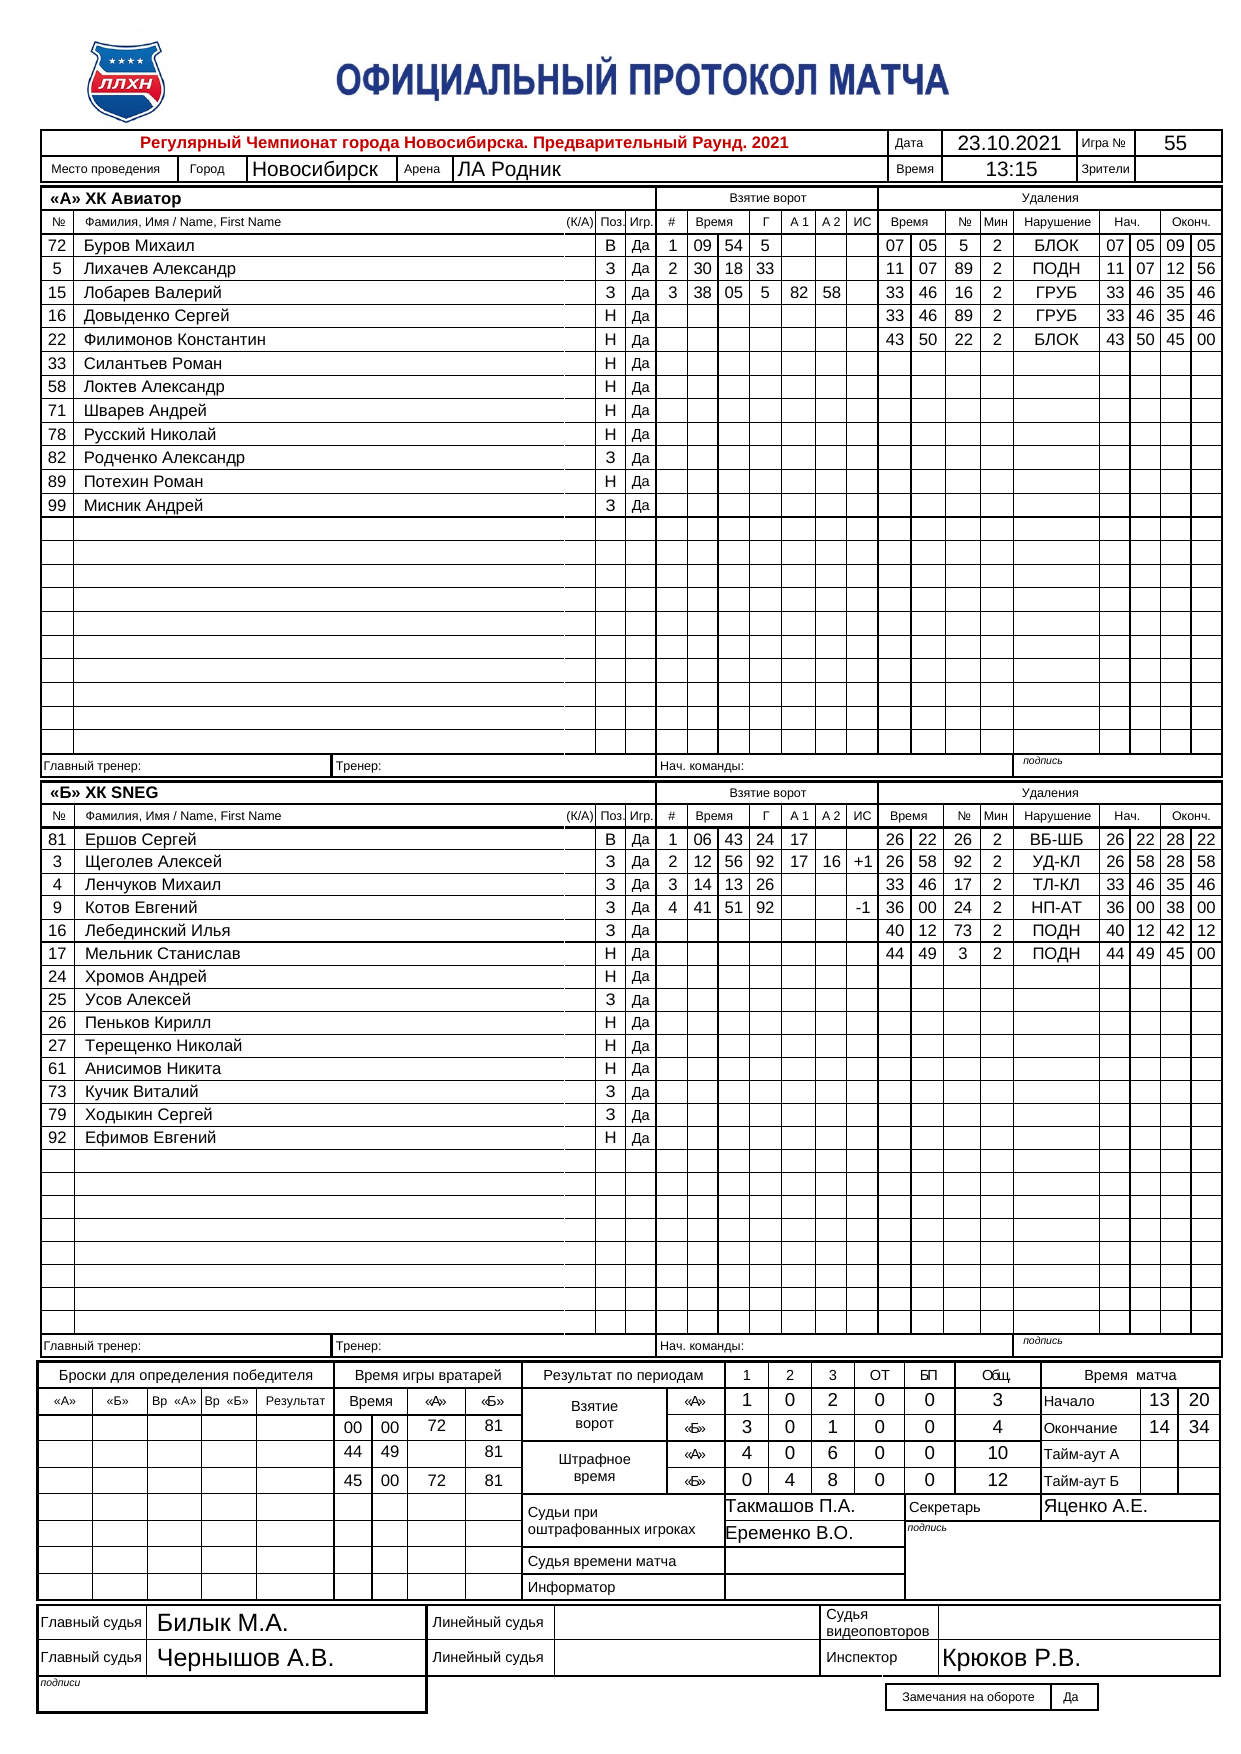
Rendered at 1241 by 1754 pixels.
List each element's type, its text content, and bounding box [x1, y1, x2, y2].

table_cell [816, 257, 846, 280]
table_cell 33 [879, 281, 910, 303]
table_cell [816, 707, 846, 729]
table_cell [816, 1058, 846, 1079]
table_cell [816, 989, 846, 1011]
table_cell 0 [855, 1468, 904, 1493]
table_cell [1014, 1196, 1099, 1218]
table_cell [750, 989, 781, 1011]
table_cell [1131, 1288, 1160, 1310]
table_cell [657, 966, 687, 987]
table_cell [726, 1548, 904, 1573]
table_cell [1161, 989, 1190, 1011]
table_cell [981, 1104, 1013, 1126]
table_cell Время [889, 157, 941, 181]
table_cell 3 [956, 1389, 1040, 1413]
table_cell [408, 1574, 465, 1599]
table_cell [719, 659, 749, 682]
table_cell [719, 446, 749, 469]
table_cell 2 [981, 829, 1013, 849]
table_cell 33 [879, 305, 910, 327]
table_cell [688, 352, 717, 374]
table_cell [944, 1150, 980, 1172]
table_cell [750, 1058, 781, 1079]
table_header 1 [726, 1363, 768, 1387]
table_cell № [42, 805, 74, 826]
table_cell З [596, 874, 625, 895]
table_cell [466, 1547, 521, 1573]
table_cell [565, 235, 595, 256]
table_cell ИС [847, 805, 877, 826]
table_cell Информатор [523, 1575, 724, 1599]
picture [5, 28, 1179, 129]
table_cell [1161, 659, 1190, 682]
table_cell [847, 281, 877, 303]
table_cell Нач. команды: [657, 1335, 1012, 1356]
table_cell Лебединский Илья [75, 920, 564, 941]
table_cell [565, 1127, 595, 1149]
table_cell 49 [912, 943, 943, 964]
table_cell Шварев Андрей [74, 399, 564, 422]
table_cell 14 [1141, 1415, 1177, 1440]
table_cell [912, 1012, 943, 1033]
table_cell [1192, 376, 1221, 398]
table_cell [879, 707, 910, 729]
table_cell 17 [782, 829, 815, 849]
table_cell [750, 1150, 781, 1172]
table_cell [981, 423, 1013, 445]
table_cell [1161, 541, 1190, 564]
table_cell 25 [42, 989, 74, 1011]
table_cell [657, 730, 687, 753]
table_cell Да [626, 1127, 655, 1149]
table_cell 46 [1192, 305, 1221, 327]
table_cell [93, 1521, 147, 1546]
table_cell 26 [879, 829, 910, 849]
table_cell [1192, 1012, 1221, 1033]
table_cell [596, 659, 625, 682]
table_cell [750, 1035, 781, 1057]
table_header Взятие ворот [657, 188, 877, 209]
table_cell [879, 1081, 910, 1103]
table_cell [847, 423, 877, 445]
table_cell [816, 446, 846, 469]
table_cell [1131, 1150, 1160, 1172]
table_cell 9 [42, 896, 74, 918]
table_cell [750, 518, 781, 540]
table_cell [912, 612, 945, 634]
table_cell З [596, 446, 625, 469]
table_cell [782, 896, 815, 918]
table_cell [148, 1468, 201, 1493]
table_cell [1014, 470, 1099, 493]
table_cell [596, 1173, 625, 1195]
table_cell [1192, 352, 1221, 374]
table_cell 35 [1161, 305, 1190, 327]
table_cell [565, 1104, 595, 1126]
table_cell [981, 1288, 1013, 1310]
table_header Удаления [879, 188, 1221, 209]
table_cell Н [596, 1012, 625, 1033]
table_cell [74, 730, 564, 753]
table_cell [1131, 494, 1160, 516]
table_cell [879, 565, 910, 587]
table_header ОТ [855, 1363, 904, 1387]
table_cell 50 [912, 328, 945, 351]
table_cell [257, 1547, 333, 1573]
table_cell 72 [42, 235, 73, 256]
table_cell [750, 966, 781, 987]
table_cell [688, 989, 717, 1011]
table_cell [1014, 1288, 1099, 1310]
table_cell 78 [42, 423, 73, 445]
table_cell [946, 541, 980, 564]
table_cell [1131, 1219, 1160, 1241]
table_cell 30 [688, 257, 717, 280]
table_cell [719, 1058, 749, 1079]
table_cell 40 [879, 920, 910, 941]
table_cell 4 [657, 896, 687, 918]
table_cell 38 [1161, 896, 1190, 918]
table_cell «Б» [93, 1389, 147, 1413]
table_cell 00 [912, 896, 943, 918]
table_cell [719, 1127, 749, 1149]
table_cell [1192, 518, 1221, 540]
table_cell «А» [39, 1389, 92, 1413]
table_cell [847, 518, 877, 540]
table_cell [912, 1311, 943, 1333]
table_cell 81 [466, 1468, 521, 1493]
table_cell [879, 683, 910, 706]
table_cell Да [626, 423, 655, 445]
table_cell З [596, 989, 625, 1011]
table_cell [912, 494, 945, 516]
table_cell [847, 494, 877, 516]
table_cell [1161, 446, 1190, 469]
table_cell [912, 1150, 943, 1172]
table_cell [1014, 494, 1099, 516]
table_cell 13 [719, 874, 749, 895]
table_cell 2 [981, 328, 1013, 351]
table_cell [1161, 399, 1190, 422]
table_cell [75, 1219, 564, 1241]
table_cell [1192, 588, 1221, 611]
table_cell [1014, 636, 1099, 658]
table_cell Хромов Андрей [75, 966, 564, 987]
table_cell [1192, 1265, 1221, 1287]
table_header «А» ХК Авиатор [42, 188, 655, 209]
table_cell [719, 494, 749, 516]
table_cell [42, 707, 73, 729]
table_cell Н [596, 376, 625, 398]
table_cell [750, 588, 781, 611]
table_cell [912, 588, 945, 611]
table_cell «Б» [668, 1415, 724, 1440]
table_cell [657, 612, 687, 634]
table_cell Буров Михаил [74, 235, 564, 256]
table_cell [879, 1265, 910, 1287]
table_cell [657, 470, 687, 493]
table_header 55 [1136, 131, 1221, 155]
table_cell [1131, 612, 1160, 634]
table_cell [555, 1606, 819, 1639]
table_cell [42, 1196, 74, 1218]
table_cell [782, 1242, 815, 1264]
table_cell [847, 305, 877, 327]
table_cell [816, 399, 846, 422]
table_cell А 2 [816, 211, 846, 233]
table_cell [565, 541, 595, 564]
table_cell Игр. [626, 805, 655, 826]
table_cell [879, 636, 910, 658]
table_cell [565, 1150, 595, 1172]
table_cell Н [596, 966, 625, 987]
table_cell [879, 1242, 910, 1264]
table_cell [1192, 636, 1221, 658]
table_cell [847, 1265, 877, 1287]
table_cell [1014, 989, 1099, 1011]
table_cell [782, 1265, 815, 1287]
table_cell [596, 1242, 625, 1264]
table_cell 2 [981, 943, 1013, 964]
table_cell [565, 470, 595, 493]
table_cell [42, 1288, 74, 1310]
table_cell [719, 352, 749, 374]
table_cell [1131, 1058, 1160, 1079]
table_cell [657, 1012, 687, 1033]
table_cell [565, 281, 595, 303]
table_cell [466, 1494, 521, 1520]
table_header Удаления [879, 783, 1221, 803]
table_cell [565, 1081, 595, 1103]
table_cell [750, 920, 781, 941]
table_cell Игр. [626, 211, 655, 233]
table_cell [1100, 1081, 1129, 1103]
table_cell [847, 1127, 877, 1149]
table_cell [335, 1494, 371, 1520]
table_cell [912, 1219, 943, 1241]
table_cell [719, 683, 749, 706]
table_cell [626, 588, 655, 611]
table_cell [782, 966, 815, 987]
table_cell [1100, 659, 1129, 682]
table_cell [1131, 1311, 1160, 1333]
table_cell [750, 565, 781, 587]
table_cell [912, 1196, 943, 1218]
table_cell [688, 446, 717, 469]
table_cell [1161, 612, 1190, 634]
table_cell [1161, 1196, 1190, 1218]
table_cell 0 [905, 1442, 954, 1467]
table_cell [912, 659, 945, 682]
table_cell 17 [944, 874, 980, 895]
table_cell [657, 1219, 687, 1241]
table_cell 5 [750, 281, 781, 303]
table_cell [719, 470, 749, 493]
table_cell 0 [855, 1415, 904, 1440]
table_cell [1100, 1311, 1129, 1333]
table_cell [1131, 399, 1160, 422]
table_cell 0 [855, 1442, 904, 1467]
table_cell [816, 612, 846, 634]
table_cell 2 [981, 257, 1013, 280]
table_cell Лобарев Валерий [74, 281, 564, 303]
table_cell Окончание [1042, 1415, 1140, 1440]
table_cell [93, 1468, 147, 1493]
table_cell [373, 1494, 407, 1520]
table_cell [944, 1288, 980, 1310]
table_cell Котов Евгений [75, 896, 564, 918]
table_cell [596, 730, 625, 753]
table_cell [626, 1173, 655, 1195]
table_cell [847, 874, 877, 895]
table_cell [688, 1242, 717, 1264]
table_cell [1014, 1150, 1099, 1172]
table_cell Поз. [596, 211, 625, 233]
table_cell [42, 1311, 74, 1333]
table_cell Билык М.А. [147, 1606, 425, 1639]
table_cell [626, 612, 655, 634]
table_cell [1131, 1265, 1160, 1287]
table_cell 82 [42, 446, 73, 469]
table_cell [1161, 1104, 1190, 1126]
table_cell [42, 612, 73, 634]
table_cell [816, 423, 846, 445]
table_cell [1100, 1104, 1129, 1126]
table_cell [944, 966, 980, 987]
table_cell [565, 376, 595, 398]
table_cell Ефимов Евгений [75, 1127, 564, 1149]
table_cell [847, 943, 877, 964]
table_cell [944, 1104, 980, 1126]
table_cell -1 [847, 896, 877, 918]
table_cell 58 [42, 376, 73, 398]
table_cell 1 [657, 829, 687, 849]
table_cell 05 [719, 281, 749, 303]
table_cell [816, 730, 846, 753]
table_cell [782, 943, 815, 964]
table_cell [879, 1219, 910, 1241]
table_cell [75, 1173, 564, 1195]
table_cell [719, 518, 749, 540]
table_cell [816, 1127, 846, 1149]
table_cell Мин [981, 211, 1013, 233]
table_cell 07 [879, 235, 910, 256]
table_cell [657, 1127, 687, 1149]
table_cell [596, 1219, 625, 1241]
table_cell 22 [912, 829, 943, 849]
table_cell [657, 683, 687, 706]
table_cell 42 [1161, 920, 1190, 941]
table_cell № [944, 805, 980, 826]
table_cell 00 [335, 1416, 371, 1440]
table_cell [981, 352, 1013, 374]
table_cell [719, 1196, 749, 1218]
table_cell ТЛ-КЛ [1014, 874, 1099, 895]
table_cell «Б» [668, 1468, 724, 1493]
table_cell [1014, 1173, 1099, 1195]
table_header «Б» ХК SNEG [42, 783, 655, 803]
table_cell [750, 1081, 781, 1103]
table_cell подпись [1014, 755, 1221, 776]
table_cell [565, 305, 595, 327]
table_cell [626, 1196, 655, 1218]
table_cell Да [626, 1081, 655, 1103]
table_cell «А» [408, 1389, 465, 1413]
table_cell [879, 588, 910, 611]
table_cell 5 [750, 235, 781, 256]
table_cell [1014, 1104, 1099, 1126]
table_cell [1192, 470, 1221, 493]
table_cell [944, 1311, 980, 1333]
table_cell [1100, 730, 1129, 753]
table_cell 35 [1161, 281, 1190, 303]
table_cell [816, 494, 846, 516]
table_cell 99 [42, 494, 73, 516]
table_cell [847, 966, 877, 987]
table_cell [75, 1265, 564, 1287]
table_cell [1100, 1265, 1129, 1287]
table_cell 00 [1192, 943, 1221, 964]
table_cell [981, 1035, 1013, 1057]
table_cell 40 [1100, 920, 1129, 941]
table_cell [1014, 518, 1099, 540]
table_cell [1192, 1219, 1221, 1241]
table_cell [1131, 470, 1160, 493]
table_cell [782, 1173, 815, 1195]
table_cell [75, 1196, 564, 1218]
table_cell [726, 1575, 904, 1599]
table_cell [626, 541, 655, 564]
table_cell [944, 1012, 980, 1033]
table_cell [981, 1265, 1013, 1287]
table_cell [42, 565, 73, 587]
table_cell [1014, 446, 1099, 469]
table_cell [782, 423, 815, 445]
table_cell 36 [1100, 896, 1129, 918]
table_cell [750, 1265, 781, 1287]
table_cell [912, 636, 945, 658]
table_cell [688, 1035, 717, 1057]
table_cell [750, 423, 781, 445]
table_cell [373, 1547, 407, 1573]
table_cell З [596, 1104, 625, 1126]
table_cell 15 [42, 281, 73, 303]
table_cell Судья видеоповторов [821, 1606, 938, 1639]
table_cell [719, 943, 749, 964]
table_cell Да [626, 1012, 655, 1033]
table_cell [816, 470, 846, 493]
table_cell [750, 636, 781, 658]
table_cell [1100, 989, 1129, 1011]
table_cell [719, 565, 749, 587]
table_cell [1161, 352, 1190, 374]
table_cell [879, 541, 910, 564]
table_cell [946, 470, 980, 493]
table_cell [565, 352, 595, 374]
table_header 2 [769, 1363, 811, 1387]
table_cell 28 [1161, 850, 1190, 872]
table_cell [565, 850, 595, 872]
table_cell [1179, 1468, 1219, 1493]
table_cell [782, 1104, 815, 1126]
table_cell ПОДН [1014, 257, 1099, 280]
table_cell [657, 494, 687, 516]
table_cell [719, 423, 749, 445]
table_cell 00 [373, 1468, 407, 1493]
table_cell 89 [42, 470, 73, 493]
table_cell 00 [1192, 328, 1221, 351]
table_cell З [596, 920, 625, 941]
table_cell Главный судья [39, 1606, 146, 1639]
table_cell [657, 1196, 687, 1218]
table_cell [688, 1081, 717, 1103]
table_cell [816, 896, 846, 918]
table_cell В [596, 829, 625, 849]
table_cell 26 [750, 874, 781, 895]
table_cell [257, 1494, 333, 1520]
table_cell 0 [726, 1468, 768, 1493]
table_cell [1131, 1242, 1160, 1264]
table_cell [1161, 1150, 1190, 1172]
table_cell [847, 352, 877, 374]
table_cell 16 [42, 305, 73, 327]
table_cell 58 [912, 850, 943, 872]
table_cell 73 [944, 920, 980, 941]
table_cell Да [626, 305, 655, 327]
table_cell [565, 1311, 595, 1333]
table_cell [1131, 446, 1160, 469]
table_cell Н [596, 352, 625, 374]
table_cell [1014, 1311, 1099, 1333]
table_cell [883, 1677, 1220, 1681]
table_cell [981, 636, 1013, 658]
table_cell [1192, 565, 1221, 587]
table_cell [981, 494, 1013, 516]
table_cell Нач. [1100, 211, 1160, 233]
table_cell [847, 659, 877, 682]
table_cell [626, 518, 655, 540]
table_cell [1100, 541, 1129, 564]
table_cell [981, 612, 1013, 634]
table_cell 12 [912, 920, 943, 941]
table_cell [981, 966, 1013, 987]
table_cell Нарушение [1014, 211, 1099, 233]
table_cell Мисник Андрей [74, 494, 564, 516]
table_cell 33 [1100, 874, 1129, 895]
table_cell [946, 612, 980, 634]
table_cell [565, 612, 595, 634]
table_cell 46 [1131, 305, 1160, 327]
table_header Результат по периодам [523, 1363, 724, 1387]
table_cell [981, 541, 1013, 564]
table_cell [719, 920, 749, 941]
table_cell Главный судья [39, 1640, 146, 1675]
table_cell [847, 399, 877, 422]
table_cell [816, 1242, 846, 1264]
table_cell 09 [1161, 235, 1190, 256]
table_cell [981, 470, 1013, 493]
table_cell [782, 1012, 815, 1033]
table_cell 22 [946, 328, 980, 351]
table_cell Ершов Сергей [75, 829, 564, 849]
table_cell Кучик Виталий [75, 1081, 564, 1103]
table_cell [565, 1058, 595, 1079]
table_cell [657, 636, 687, 658]
table_cell З [596, 896, 625, 918]
table_cell 33 [879, 874, 910, 895]
table_cell [981, 1219, 1013, 1241]
table_cell [782, 1081, 815, 1103]
table_cell [946, 683, 980, 706]
table_cell [626, 1242, 655, 1264]
table_cell [688, 376, 717, 398]
table_cell [847, 1058, 877, 1079]
table_cell [42, 1242, 74, 1264]
table_cell [750, 1242, 781, 1264]
table_cell [939, 1606, 1219, 1639]
table_header Замечания на обороте [887, 1685, 1050, 1709]
table_cell [1192, 966, 1221, 987]
table_cell 43 [719, 829, 749, 849]
table_cell [565, 1219, 595, 1241]
table_cell [1131, 659, 1160, 682]
table_cell Да [626, 257, 655, 280]
table_cell Филимонов Константин [74, 328, 564, 351]
table_cell [1131, 565, 1160, 587]
table_cell [912, 989, 943, 1011]
table_cell [565, 659, 595, 682]
table_cell [719, 1288, 749, 1310]
table_cell Тайм-аут Б [1042, 1468, 1140, 1493]
table_cell Потехин Роман [74, 470, 564, 493]
table_cell [912, 376, 945, 398]
table_cell [1100, 446, 1129, 469]
table_cell [565, 1242, 595, 1264]
table_cell [816, 328, 846, 351]
table_cell Нач. [1100, 805, 1160, 826]
table_cell [42, 518, 73, 540]
table_cell [782, 1288, 815, 1310]
table_cell 54 [719, 235, 749, 256]
table_cell [408, 1494, 465, 1520]
table_cell [657, 1242, 687, 1264]
table_cell [657, 1173, 687, 1195]
table_cell [782, 612, 815, 634]
table_cell [565, 399, 595, 422]
table_cell [816, 1012, 846, 1033]
table_cell 8 [812, 1468, 854, 1493]
table_cell 13 [1141, 1389, 1177, 1413]
table_cell Щеголев Алексей [75, 850, 564, 872]
table_cell [657, 1288, 687, 1310]
table_cell [1014, 399, 1099, 422]
table_cell 0 [855, 1389, 904, 1413]
table_cell Н [596, 1058, 625, 1079]
table_cell [1014, 683, 1099, 706]
table_cell [750, 328, 781, 351]
table_cell [946, 565, 980, 587]
table_cell [1161, 1265, 1190, 1287]
table_cell 2 [981, 281, 1013, 303]
table_cell № [946, 211, 980, 233]
table_cell [879, 659, 910, 682]
table_cell [946, 518, 980, 540]
table_cell [202, 1547, 256, 1573]
table_cell [565, 730, 595, 753]
table_cell [565, 423, 595, 445]
table_cell [782, 707, 815, 729]
table_cell [565, 494, 595, 516]
table_cell [782, 235, 815, 256]
table_cell [946, 730, 980, 753]
table_cell [42, 659, 73, 682]
table_cell [1100, 636, 1129, 658]
table_cell [1161, 470, 1190, 493]
table_cell [148, 1494, 201, 1520]
table_cell [782, 1127, 815, 1149]
table_cell [1192, 1150, 1221, 1172]
table_cell [466, 1521, 521, 1546]
table_cell А 1 [782, 805, 815, 826]
table_cell [626, 1265, 655, 1287]
table_cell [1131, 1127, 1160, 1149]
table_cell [981, 1127, 1013, 1149]
table_cell [816, 1150, 846, 1172]
table_cell [42, 1265, 74, 1287]
table_cell [42, 683, 73, 706]
table_cell 0 [769, 1442, 811, 1467]
table_cell [879, 1173, 910, 1195]
table_cell [944, 1173, 980, 1195]
table_cell [782, 659, 815, 682]
table_cell [1014, 1035, 1099, 1057]
table_cell [847, 730, 877, 753]
table_cell [944, 1127, 980, 1149]
table_cell [816, 943, 846, 964]
table_cell [688, 399, 717, 422]
table_cell [1100, 1058, 1129, 1079]
table_cell [74, 541, 564, 564]
table_cell [816, 305, 846, 327]
table_cell Да [626, 399, 655, 422]
table_cell Да [626, 235, 655, 256]
table_cell 26 [1100, 829, 1129, 849]
table_cell [1131, 376, 1160, 398]
table_cell [847, 1012, 877, 1033]
table_cell [912, 446, 945, 469]
table_cell [596, 1265, 625, 1287]
table_cell Время [688, 211, 749, 233]
table_cell [74, 636, 564, 658]
table_cell [1100, 423, 1129, 445]
table_cell [93, 1547, 147, 1573]
table_cell [565, 943, 595, 964]
table_cell [1131, 636, 1160, 658]
table_cell [688, 943, 717, 964]
table_cell [688, 612, 717, 634]
table_cell 12 [1192, 920, 1221, 941]
table_cell 46 [912, 281, 945, 303]
table_cell [750, 541, 781, 564]
table_cell 92 [750, 850, 781, 872]
table_cell Анисимов Никита [75, 1058, 564, 1079]
table_cell [1131, 683, 1160, 706]
table_cell 56 [1192, 257, 1221, 280]
table_cell [944, 1265, 980, 1287]
table_header Время игры вратарей [335, 1363, 521, 1387]
table_cell [944, 1081, 980, 1103]
table_cell [1100, 1150, 1129, 1172]
table_cell Мин [981, 805, 1013, 826]
table_cell 1 [726, 1389, 768, 1413]
table_cell [981, 518, 1013, 540]
table_cell [847, 1219, 877, 1241]
table_cell Результат [257, 1389, 333, 1413]
table_cell [1131, 966, 1160, 987]
table_cell [1161, 1288, 1190, 1310]
table_cell [39, 1468, 92, 1493]
table_cell [847, 1104, 877, 1126]
table_cell 43 [1100, 328, 1129, 351]
table_cell Время [879, 211, 945, 233]
table_cell [847, 1196, 877, 1218]
table_cell [1192, 1058, 1221, 1079]
table_cell Нач. команды: [657, 755, 1012, 776]
table_cell Да [626, 874, 655, 895]
table_cell 44 [879, 943, 910, 964]
table_cell 24 [750, 829, 781, 849]
table_cell [847, 376, 877, 398]
table_cell ЛА Родник [454, 157, 887, 181]
table_cell [596, 565, 625, 587]
table_cell [42, 541, 73, 564]
table_cell [782, 1196, 815, 1218]
table_cell Русский Николай [74, 423, 564, 445]
table_cell [1014, 588, 1099, 611]
table_cell ВБ-ШБ [1014, 829, 1099, 849]
table_cell «А» [668, 1442, 724, 1467]
table_cell ПОДН [1014, 920, 1099, 941]
table_cell [1014, 612, 1099, 634]
table_cell [202, 1416, 256, 1440]
table_cell УД-КЛ [1014, 850, 1099, 872]
table_cell [93, 1574, 147, 1599]
table_cell [1161, 730, 1190, 753]
table_cell [1192, 1196, 1221, 1218]
table_cell [816, 588, 846, 611]
table_cell [879, 518, 910, 540]
table_cell 05 [912, 235, 945, 256]
table_cell Яценко А.Е. [1042, 1495, 1219, 1520]
table_cell [688, 470, 717, 493]
table_cell Лихачев Александр [74, 257, 564, 280]
table_cell [1192, 1173, 1221, 1195]
table_cell [981, 1196, 1013, 1218]
table_cell [912, 707, 945, 729]
table_cell «А» [668, 1389, 724, 1413]
table_cell [626, 1219, 655, 1241]
table_cell ИС [847, 211, 877, 233]
table_cell [879, 1288, 910, 1310]
table_cell [335, 1574, 371, 1599]
table_cell Н [596, 1035, 625, 1057]
table_cell [912, 541, 945, 564]
table_cell [879, 399, 910, 422]
table_cell [782, 305, 815, 327]
table_cell [1014, 423, 1099, 445]
table_cell [750, 683, 781, 706]
table_cell [565, 707, 595, 729]
table_cell ПОДН [1014, 943, 1099, 964]
table_cell [688, 1058, 717, 1079]
table_cell [946, 446, 980, 469]
table_cell [1192, 541, 1221, 564]
table_cell [782, 352, 815, 374]
table_cell [879, 1311, 910, 1333]
table_cell [1192, 1242, 1221, 1264]
table_cell 2 [981, 920, 1013, 941]
table_cell [719, 305, 749, 327]
table_cell [981, 707, 1013, 729]
table_cell 22 [42, 328, 73, 351]
table_cell [782, 730, 815, 753]
table_cell [1161, 683, 1190, 706]
table_cell [565, 257, 595, 280]
table_cell [657, 376, 687, 398]
table_cell 41 [688, 896, 717, 918]
table_cell [1100, 683, 1129, 706]
table_cell [1100, 565, 1129, 587]
table_cell [719, 328, 749, 351]
table_cell [719, 376, 749, 398]
table_cell Н [596, 470, 625, 493]
table_cell [1014, 1265, 1099, 1287]
table_cell З [596, 281, 625, 303]
table_cell [912, 1288, 943, 1310]
table_cell В [596, 235, 625, 256]
table_cell Да [626, 470, 655, 493]
table_cell [1161, 518, 1190, 540]
table_cell [1161, 707, 1190, 729]
table_cell [596, 707, 625, 729]
table_cell 11 [879, 257, 910, 280]
table_cell [879, 730, 910, 753]
table_cell [816, 1311, 846, 1333]
table_cell 50 [1131, 328, 1160, 351]
table_cell 36 [879, 896, 910, 918]
table_cell Мельник Станислав [75, 943, 564, 964]
table_cell [1192, 730, 1221, 753]
table_cell [879, 1196, 910, 1218]
table_cell [847, 636, 877, 658]
table_cell Судьи при оштрафованных игроках [523, 1495, 724, 1546]
table_cell З [596, 257, 625, 280]
table_cell [148, 1416, 201, 1440]
table_cell [944, 1242, 980, 1264]
table_cell Довыденко Сергей [74, 305, 564, 327]
table_cell Главный тренер: [42, 755, 330, 776]
table_cell [816, 1265, 846, 1287]
table_cell [75, 1288, 564, 1310]
table_cell 07 [1100, 235, 1129, 256]
table_cell 46 [1192, 874, 1221, 895]
table_cell [816, 636, 846, 658]
table_cell 12 [956, 1468, 1040, 1493]
table_cell Да [626, 896, 655, 918]
table_cell 07 [1131, 257, 1160, 280]
table_cell Да [626, 989, 655, 1011]
table_cell 00 [1192, 896, 1221, 918]
table_cell [981, 565, 1013, 587]
table_cell [626, 659, 655, 682]
table_cell [596, 612, 625, 634]
table_cell [74, 565, 564, 587]
table_cell 16 [816, 850, 846, 872]
table_cell [981, 399, 1013, 422]
table_cell 33 [1100, 281, 1129, 303]
table_cell 51 [719, 896, 749, 918]
table_cell [719, 636, 749, 658]
table_cell [912, 1081, 943, 1103]
table_cell [981, 1173, 1013, 1195]
table_cell «Б » [466, 1389, 521, 1413]
table_cell [912, 1242, 943, 1264]
table_cell [565, 1265, 595, 1287]
table_cell [688, 1311, 717, 1333]
table_cell [912, 1173, 943, 1195]
table_cell [335, 1521, 371, 1546]
table_cell [981, 1081, 1013, 1103]
table_cell [847, 235, 877, 256]
table_cell [596, 541, 625, 564]
table_cell [74, 612, 564, 634]
table_cell ГРУБ [1014, 281, 1099, 303]
table_cell Да [626, 376, 655, 398]
table_cell 81 [42, 829, 74, 849]
table_cell 4 [769, 1468, 811, 1493]
table_cell 0 [905, 1389, 954, 1413]
table_cell [1161, 1311, 1190, 1333]
table_cell 2 [981, 874, 1013, 895]
table_cell [1014, 1219, 1099, 1241]
table_cell [1192, 659, 1221, 682]
table_cell Н [596, 305, 625, 327]
table_cell Да [626, 1058, 655, 1079]
table_cell [408, 1441, 465, 1467]
table_cell [565, 588, 595, 611]
table_cell [981, 376, 1013, 398]
table_cell [1014, 707, 1099, 729]
table_cell [657, 1058, 687, 1079]
table_cell 26 [1100, 850, 1129, 872]
table_cell [750, 943, 781, 964]
table_cell 17 [42, 943, 74, 964]
table_cell Да [626, 446, 655, 469]
table_cell 44 [1100, 943, 1129, 964]
table_cell 24 [42, 966, 74, 987]
table_cell [1161, 1058, 1190, 1079]
table_cell [257, 1574, 333, 1599]
table_cell 81 [466, 1441, 521, 1467]
table_cell [1100, 707, 1129, 729]
table_cell [565, 989, 595, 1011]
table_cell [750, 612, 781, 634]
table_cell [719, 612, 749, 634]
table_cell 00 [373, 1416, 407, 1440]
table_cell [657, 989, 687, 1011]
table_cell [688, 636, 717, 658]
table_cell [719, 1104, 749, 1126]
table_cell [981, 1150, 1013, 1172]
table_cell 35 [1161, 874, 1190, 895]
table_cell З [596, 494, 625, 516]
table_cell [944, 1219, 980, 1241]
table_cell 2 [981, 305, 1013, 327]
table_cell [1100, 470, 1129, 493]
table_cell 4 [726, 1442, 768, 1467]
table_cell [626, 1311, 655, 1333]
table_cell [816, 683, 846, 706]
table_cell [847, 588, 877, 611]
table_cell [782, 328, 815, 351]
table_cell Н [596, 423, 625, 445]
table_cell Пеньков Кирилл [75, 1012, 564, 1033]
table_cell [1100, 612, 1129, 634]
table_cell [657, 565, 687, 587]
table_cell [782, 518, 815, 540]
table_cell [1192, 683, 1221, 706]
table_cell 14 [688, 874, 717, 895]
table_cell [750, 494, 781, 516]
table_cell 6 [812, 1442, 854, 1467]
table_cell Ленчуков Михаил [75, 874, 564, 895]
table_cell 05 [1192, 235, 1221, 256]
table_cell [148, 1574, 201, 1599]
table_cell [1131, 1104, 1160, 1126]
table_cell [688, 565, 717, 587]
table_cell [42, 1173, 74, 1195]
table_cell [688, 920, 717, 941]
table_cell Арена [398, 157, 452, 181]
table_cell [688, 1173, 717, 1195]
table_cell [42, 730, 73, 753]
table_cell [565, 874, 595, 895]
table_cell [1161, 1219, 1190, 1241]
table_cell З [596, 1081, 625, 1103]
table_cell [782, 541, 815, 564]
table_cell [1100, 494, 1129, 516]
table_cell [688, 683, 717, 706]
table_cell [912, 1127, 943, 1149]
table_cell [750, 1288, 781, 1310]
table_cell [946, 399, 980, 422]
table_cell [688, 659, 717, 682]
table_cell [1192, 707, 1221, 729]
table_cell № [42, 211, 73, 233]
table_cell [782, 376, 815, 398]
table_cell 33 [750, 257, 781, 280]
table_header Броски для определения победителя [39, 1363, 333, 1387]
table_cell Время [335, 1389, 407, 1413]
table_cell 18 [719, 257, 749, 280]
table_cell [782, 1219, 815, 1241]
table_cell [596, 518, 625, 540]
table_cell [719, 1012, 749, 1033]
table_cell [565, 565, 595, 587]
table_cell [782, 470, 815, 493]
table_cell 2 [812, 1389, 854, 1413]
table_cell [879, 423, 910, 445]
table_cell [1161, 1035, 1190, 1057]
table_cell 44 [335, 1441, 371, 1467]
table_cell Линейный судья [428, 1606, 554, 1639]
table_cell [782, 588, 815, 611]
table_cell [565, 683, 595, 706]
table_cell [847, 1081, 877, 1103]
table_cell 13:15 [943, 157, 1076, 181]
table_cell [847, 257, 877, 280]
table_cell [1100, 352, 1129, 374]
table_cell [816, 1196, 846, 1218]
table_cell [946, 636, 980, 658]
table_cell [408, 1547, 465, 1573]
table_cell [1161, 1012, 1190, 1033]
table_cell [1100, 1012, 1129, 1033]
table_cell [1014, 659, 1099, 682]
table_cell [981, 1012, 1013, 1033]
table_cell [1161, 1173, 1190, 1195]
table_cell [719, 707, 749, 729]
table_cell [688, 1104, 717, 1126]
table_cell [1131, 541, 1160, 564]
table_cell [816, 376, 846, 398]
table_cell Да [626, 281, 655, 303]
table_cell [565, 446, 595, 469]
table_cell [847, 1311, 877, 1333]
table_cell +1 [847, 850, 877, 872]
table_cell 46 [1192, 281, 1221, 303]
table_cell 3 [657, 874, 687, 895]
table_cell Н [596, 943, 625, 964]
table_cell 26 [42, 1012, 74, 1033]
table_cell [42, 1219, 74, 1241]
table_cell [750, 399, 781, 422]
table_cell Да [626, 494, 655, 516]
table_cell [202, 1521, 256, 1546]
table_cell [1161, 376, 1190, 398]
table_cell [373, 1521, 407, 1546]
table_cell [657, 399, 687, 422]
table_cell [688, 1150, 717, 1172]
table_cell [981, 683, 1013, 706]
table_cell 22 [1131, 829, 1160, 849]
table_cell 4 [42, 874, 74, 895]
table_cell Родченко Александр [74, 446, 564, 469]
table_cell [1136, 157, 1221, 181]
table_cell [688, 1288, 717, 1310]
table_cell [1192, 423, 1221, 445]
table_cell [816, 874, 846, 895]
table_cell [657, 328, 687, 351]
table_cell [39, 1521, 92, 1546]
table_cell [657, 1150, 687, 1172]
table_cell 58 [1131, 850, 1160, 872]
table_cell [912, 730, 945, 753]
table_cell [981, 588, 1013, 611]
table_cell Еременко В.О. [726, 1521, 904, 1546]
table_cell 82 [782, 281, 815, 303]
table_cell Фамилия, Имя / Name, First Name [75, 805, 565, 826]
table_cell [750, 446, 781, 469]
table_cell [1100, 1173, 1129, 1195]
table_cell [879, 1058, 910, 1079]
table_cell Вр «Б» [202, 1389, 256, 1413]
table_cell [912, 1265, 943, 1287]
table_cell Да [626, 966, 655, 987]
table_cell [719, 1311, 749, 1333]
table_cell 11 [1100, 257, 1129, 280]
table_cell 00 [1131, 896, 1160, 918]
table_cell [1014, 966, 1099, 987]
table_cell Фамилия, Имя / Name, First Name [74, 211, 565, 233]
table_header Взятие ворот [657, 783, 877, 803]
table_cell [847, 612, 877, 634]
table_cell 26 [944, 829, 980, 849]
table_cell [816, 920, 846, 941]
table_header Дата [889, 131, 941, 155]
table_cell [148, 1547, 201, 1573]
table_cell [657, 423, 687, 445]
table_cell [688, 305, 717, 327]
table_cell А 1 [782, 211, 815, 233]
table_cell [1192, 1288, 1221, 1310]
table_cell [1100, 518, 1129, 540]
table_cell [626, 730, 655, 753]
table_cell [42, 588, 73, 611]
table_cell [565, 896, 595, 918]
table_cell Судья времени матча [523, 1548, 724, 1573]
table_cell [782, 257, 815, 280]
table_cell [74, 707, 564, 729]
table_cell 5 [42, 257, 73, 280]
table_cell [816, 659, 846, 682]
table_header 3 [812, 1363, 854, 1387]
table_cell [879, 1150, 910, 1172]
table_cell [1161, 588, 1190, 611]
table_cell [847, 565, 877, 587]
table_cell 3 [42, 850, 74, 872]
table_cell [879, 612, 910, 634]
table_cell [688, 1265, 717, 1287]
table_cell [944, 1058, 980, 1079]
table_cell [981, 659, 1013, 682]
table_cell [816, 541, 846, 564]
table_cell [981, 446, 1013, 469]
table_cell [879, 1127, 910, 1149]
table_cell [42, 1150, 74, 1172]
table_cell [946, 707, 980, 729]
table_cell [847, 470, 877, 493]
table_cell подпись [1014, 1335, 1221, 1356]
table_cell [946, 659, 980, 682]
table_cell # [657, 211, 687, 233]
table_cell [1131, 707, 1160, 729]
table_cell Усов Алексей [75, 989, 564, 1011]
table_cell [565, 328, 595, 351]
table_cell 45 [335, 1468, 371, 1493]
table_cell [816, 565, 846, 587]
table_cell 12 [1161, 257, 1190, 280]
table_cell [39, 1494, 92, 1520]
table_cell [688, 494, 717, 516]
table_cell [750, 470, 781, 493]
table_header Время матча [1042, 1363, 1219, 1387]
table_cell [688, 423, 717, 445]
table_cell подпись [906, 1522, 1219, 1599]
table_cell [816, 1104, 846, 1126]
table_cell Оконч. [1161, 805, 1221, 826]
table_cell [879, 1012, 910, 1033]
table_cell [202, 1574, 256, 1599]
table_cell [1100, 1288, 1129, 1310]
table_cell [946, 423, 980, 445]
table_cell [719, 966, 749, 987]
table_cell [1161, 423, 1190, 445]
table_cell [782, 1035, 815, 1057]
table_cell Г [750, 805, 781, 826]
table_cell 4 [956, 1415, 1040, 1440]
table_cell [1014, 352, 1099, 374]
table_cell [782, 446, 815, 469]
table_cell [719, 730, 749, 753]
table_cell Терещенко Николай [75, 1035, 564, 1057]
table_cell [565, 1012, 595, 1033]
table_cell [1100, 1127, 1129, 1149]
table_cell 3 [944, 943, 980, 964]
table_cell 0 [905, 1415, 954, 1440]
table_cell [657, 1081, 687, 1103]
table_cell [565, 1035, 595, 1057]
table_cell [1131, 352, 1160, 374]
table_cell [257, 1468, 333, 1493]
table_cell Зрители [1078, 157, 1134, 181]
table_cell 92 [42, 1127, 74, 1149]
table_cell [428, 1677, 882, 1711]
table_cell [750, 730, 781, 753]
table_header Регулярный Чемпионат города Новосибирска. Предварительный Раунд. 2021 [42, 131, 887, 155]
table_cell Время [879, 805, 943, 826]
table_cell [847, 1242, 877, 1264]
table_cell [847, 829, 877, 849]
table_cell [657, 1265, 687, 1287]
table_cell [657, 305, 687, 327]
table_cell Тренер: [333, 755, 655, 776]
table_cell [39, 1574, 92, 1599]
table_cell [657, 1104, 687, 1126]
table_cell [1192, 494, 1221, 516]
table_cell [657, 1035, 687, 1057]
table_cell [657, 541, 687, 564]
table_cell [657, 920, 687, 941]
table_cell [816, 1081, 846, 1103]
table_cell [373, 1574, 407, 1599]
table_header 23.10.2021 [943, 131, 1076, 155]
table_cell 09 [688, 235, 717, 256]
table_cell [750, 659, 781, 682]
table_cell [816, 352, 846, 374]
table_cell Нарушение [1014, 805, 1099, 826]
table_cell [1100, 1035, 1129, 1057]
table_cell 92 [750, 896, 781, 918]
table_cell Н [596, 328, 625, 351]
table_cell [1192, 989, 1221, 1011]
table_cell [750, 1104, 781, 1126]
table_cell Чернышов А.В. [147, 1640, 425, 1675]
table_cell 46 [1131, 281, 1160, 303]
table_cell [1014, 1242, 1099, 1264]
table_cell [93, 1441, 147, 1467]
table_cell [879, 376, 910, 398]
table_cell [944, 1196, 980, 1218]
table_cell [1192, 1127, 1221, 1149]
table_cell [719, 989, 749, 1011]
table_cell (К/А) [565, 805, 595, 826]
table_cell 24 [944, 896, 980, 918]
table_cell 46 [912, 874, 943, 895]
table_cell [750, 352, 781, 374]
table_cell [816, 235, 846, 256]
table_cell [782, 683, 815, 706]
table_cell Город [179, 157, 246, 181]
table_cell [782, 874, 815, 895]
table_cell [879, 352, 910, 374]
table_cell 16 [42, 920, 74, 941]
table_cell 0 [769, 1415, 811, 1440]
table_cell 43 [879, 328, 910, 351]
table_cell [1192, 1104, 1221, 1126]
table_cell [879, 966, 910, 987]
table_cell [596, 683, 625, 706]
table_cell [847, 541, 877, 564]
table_cell [1192, 1081, 1221, 1103]
table_cell 73 [42, 1081, 74, 1103]
table_cell [1141, 1468, 1177, 1493]
table_cell [879, 494, 910, 516]
table_cell [847, 920, 877, 941]
table_cell [596, 636, 625, 658]
table_cell 92 [944, 850, 980, 872]
table_cell 45 [1161, 328, 1190, 351]
table_cell Да [626, 943, 655, 964]
table_cell [981, 1242, 1013, 1264]
table_cell [565, 636, 595, 658]
table_cell 2 [657, 850, 687, 872]
table_cell [688, 541, 717, 564]
table_cell Да [626, 352, 655, 374]
table_cell [750, 1127, 781, 1149]
table_cell [657, 1311, 687, 1333]
table_cell [657, 352, 687, 374]
table_cell [565, 920, 595, 941]
table_cell [944, 1035, 980, 1057]
table_cell 1 [812, 1415, 854, 1440]
table_cell [1100, 399, 1129, 422]
table_cell 61 [42, 1058, 74, 1079]
table_cell [1131, 730, 1160, 753]
table_cell 12 [1131, 920, 1160, 941]
table_cell [847, 989, 877, 1011]
table_cell 38 [688, 281, 717, 303]
table_cell [1131, 989, 1160, 1011]
table_cell [257, 1416, 333, 1440]
table_cell [688, 1012, 717, 1033]
table_cell [816, 1288, 846, 1310]
table_cell [1131, 423, 1160, 445]
table_cell [148, 1441, 201, 1467]
table_cell [719, 399, 749, 422]
table_cell [750, 1311, 781, 1333]
table_cell [1100, 1219, 1129, 1241]
table_cell [750, 1012, 781, 1033]
table_cell [1192, 399, 1221, 422]
table_cell 72 [408, 1468, 465, 1493]
table_cell [816, 829, 846, 849]
table_cell [946, 376, 980, 398]
table_cell [626, 707, 655, 729]
table_cell 89 [946, 305, 980, 327]
table_cell [719, 1150, 749, 1172]
table_cell [912, 399, 945, 422]
table_cell [981, 1058, 1013, 1079]
table_cell 49 [1131, 943, 1160, 964]
table_cell 2 [981, 896, 1013, 918]
table_cell [555, 1640, 819, 1675]
table_cell [981, 989, 1013, 1011]
table_cell [1161, 565, 1190, 587]
table_cell Такмашов П.А. [726, 1495, 904, 1520]
table_cell [847, 1288, 877, 1310]
table_cell Инспектор [821, 1640, 938, 1675]
table_cell [981, 1311, 1013, 1333]
table_cell 1 [657, 235, 687, 256]
table_cell 16 [946, 281, 980, 303]
table_cell [1131, 1081, 1160, 1103]
table_cell ГРУБ [1014, 305, 1099, 327]
table_cell [912, 470, 945, 493]
table_cell [74, 683, 564, 706]
table_cell [1131, 588, 1160, 611]
table_cell [782, 1311, 815, 1333]
table_cell [1161, 966, 1190, 987]
table_cell [847, 707, 877, 729]
table_cell Взятие ворот [523, 1389, 666, 1440]
table_header БП [905, 1363, 954, 1387]
table_cell Время [688, 805, 749, 826]
table_cell [912, 1104, 943, 1126]
table_cell [1131, 1173, 1160, 1195]
table_cell [626, 683, 655, 706]
table_cell [596, 1288, 625, 1310]
table_cell [565, 1288, 595, 1310]
table_cell [39, 1416, 92, 1440]
table_cell [912, 966, 943, 987]
table_cell [1014, 565, 1099, 587]
table_cell [565, 518, 595, 540]
table_cell 22 [1192, 829, 1221, 849]
table_cell 05 [1131, 235, 1160, 256]
table_cell [1014, 1058, 1099, 1079]
table_cell [688, 328, 717, 351]
table_cell [944, 989, 980, 1011]
table_cell [39, 1441, 92, 1467]
table_cell [981, 730, 1013, 753]
table_cell 71 [42, 399, 73, 422]
table_cell [565, 829, 595, 849]
table_cell [1161, 636, 1190, 658]
table_cell Да [626, 829, 655, 849]
table_cell [879, 470, 910, 493]
table_cell [750, 1173, 781, 1195]
table_cell [596, 588, 625, 611]
table_cell [782, 565, 815, 587]
table_cell [75, 1242, 564, 1264]
table_cell 58 [816, 281, 846, 303]
table_cell [946, 494, 980, 516]
table_cell [847, 1035, 877, 1057]
table_header Общ. [956, 1363, 1040, 1387]
table_cell [688, 966, 717, 987]
table_cell Секретарь [906, 1495, 1040, 1520]
table_cell [74, 659, 564, 682]
table_cell Н [596, 399, 625, 422]
table_cell [1131, 1196, 1160, 1218]
table_cell Оконч. [1161, 211, 1221, 233]
table_cell [93, 1494, 147, 1520]
table_cell 46 [1131, 874, 1160, 895]
table_cell [626, 565, 655, 587]
table_cell [750, 376, 781, 398]
table_cell [912, 518, 945, 540]
table_cell Тайм-аут А [1042, 1441, 1140, 1467]
table_cell 81 [466, 1416, 521, 1440]
table_cell [1141, 1441, 1177, 1467]
table_cell [466, 1574, 521, 1599]
table_cell 27 [42, 1035, 74, 1057]
table_cell [719, 1265, 749, 1287]
table_cell [847, 328, 877, 351]
table_cell [1131, 1035, 1160, 1057]
table_cell [1014, 376, 1099, 398]
table_cell Начало [1042, 1389, 1140, 1413]
table_cell [946, 352, 980, 374]
table_cell [750, 1219, 781, 1241]
table_cell [1100, 1242, 1129, 1264]
table_cell [816, 518, 846, 540]
table_cell [1161, 1127, 1190, 1149]
table_cell Штрафное время [523, 1442, 666, 1493]
table_cell 28 [1161, 829, 1190, 849]
table_cell [688, 1219, 717, 1241]
table_cell [879, 1104, 910, 1126]
table_cell Место проведения [42, 157, 177, 181]
table_cell 07 [912, 257, 945, 280]
table_cell 79 [42, 1104, 74, 1126]
table_cell [1100, 588, 1129, 611]
table_cell [1192, 1311, 1221, 1333]
table_cell [257, 1441, 333, 1467]
table_cell [847, 1150, 877, 1172]
table_cell 45 [1161, 943, 1190, 964]
table_cell [75, 1150, 564, 1172]
table_cell БЛОК [1014, 328, 1099, 351]
table_cell [688, 1127, 717, 1149]
table_cell Да [626, 1035, 655, 1057]
table_cell [1014, 541, 1099, 564]
table_cell [335, 1547, 371, 1573]
table_cell [1179, 1441, 1219, 1467]
table_cell [719, 1242, 749, 1264]
table_cell [75, 1311, 564, 1333]
table_cell [719, 588, 749, 611]
table_cell [782, 399, 815, 422]
table_cell Силантьев Роман [74, 352, 564, 374]
table_cell [847, 683, 877, 706]
table_cell 20 [1179, 1389, 1219, 1413]
table_cell [1192, 446, 1221, 469]
table_cell [626, 1150, 655, 1172]
table_cell [1014, 1012, 1099, 1033]
table_cell [74, 518, 564, 540]
table_cell 33 [1100, 305, 1129, 327]
table_cell [657, 943, 687, 964]
table_cell БЛОК [1014, 235, 1099, 256]
table_cell [782, 1150, 815, 1172]
table_cell [719, 1081, 749, 1103]
table_cell 2 [657, 257, 687, 280]
table_cell [202, 1494, 256, 1520]
table_cell [946, 588, 980, 611]
table_cell [688, 730, 717, 753]
table_cell [879, 989, 910, 1011]
table_cell [912, 352, 945, 374]
table_cell [596, 1311, 625, 1333]
table_cell [912, 683, 945, 706]
table_cell [912, 1035, 943, 1057]
table_cell [657, 446, 687, 469]
table_cell [565, 966, 595, 987]
table_cell [816, 1173, 846, 1195]
table_cell [1161, 1081, 1190, 1103]
table_cell [565, 1196, 595, 1218]
table_cell [1099, 1682, 1220, 1711]
table_cell 46 [912, 305, 945, 327]
table_header Да [1052, 1685, 1097, 1709]
table_cell [782, 1058, 815, 1079]
table_cell Локтев Александр [74, 376, 564, 398]
table_cell НП-АТ [1014, 896, 1099, 918]
table_cell Да [626, 328, 655, 351]
table_cell [1131, 518, 1160, 540]
table_cell Да [626, 850, 655, 872]
table_cell [202, 1441, 256, 1467]
table_cell А 2 [816, 805, 846, 826]
table_cell Поз. [596, 805, 625, 826]
table_cell 26 [879, 850, 910, 872]
table_cell [1014, 1081, 1099, 1103]
table_cell # [657, 805, 687, 826]
table_cell 33 [42, 352, 73, 374]
table_cell 12 [688, 850, 717, 872]
table_cell [1192, 1035, 1221, 1057]
table_cell [782, 636, 815, 658]
table_cell Линейный судья [428, 1640, 554, 1675]
table_cell [257, 1521, 333, 1546]
table_cell [750, 707, 781, 729]
table_cell [847, 1173, 877, 1195]
table_cell [688, 1196, 717, 1218]
table_cell [879, 446, 910, 469]
table_cell Н [596, 1127, 625, 1149]
table_cell [879, 1035, 910, 1057]
table_cell [1014, 730, 1099, 753]
table_cell Крюков Р.В. [939, 1640, 1219, 1675]
table_cell [565, 1173, 595, 1195]
table_cell [1100, 1196, 1129, 1218]
table_cell подписи [39, 1677, 425, 1711]
table_cell [847, 446, 877, 469]
table_cell [1131, 1012, 1160, 1033]
table_cell [816, 966, 846, 987]
table_cell Ходыкин Сергей [75, 1104, 564, 1126]
table_cell 49 [373, 1441, 407, 1467]
table_cell [148, 1521, 201, 1546]
table_cell Главный тренер: [42, 1335, 330, 1356]
table_cell [42, 636, 73, 658]
table_cell [657, 588, 687, 611]
table_cell [202, 1468, 256, 1493]
table_cell [688, 518, 717, 540]
table_cell [1014, 1127, 1099, 1149]
table_cell [816, 1035, 846, 1057]
table_cell [719, 541, 749, 564]
table_cell [750, 305, 781, 327]
table_cell [912, 423, 945, 445]
table_cell 10 [956, 1442, 1040, 1467]
table_cell [657, 518, 687, 540]
table_cell [912, 565, 945, 587]
table_cell [657, 707, 687, 729]
table_cell 56 [719, 850, 749, 872]
table_cell [719, 1173, 749, 1195]
table_cell [596, 1196, 625, 1218]
table_cell Да [626, 920, 655, 941]
table_header Игра № [1078, 131, 1134, 155]
table_cell [750, 1196, 781, 1218]
table_cell 34 [1179, 1415, 1219, 1440]
table_cell [688, 588, 717, 611]
table_cell [782, 920, 815, 941]
table_cell 0 [905, 1468, 954, 1493]
table_cell [816, 1219, 846, 1241]
table_cell З [596, 850, 625, 872]
table_cell [408, 1521, 465, 1546]
table_cell [74, 588, 564, 611]
table_cell Г [750, 211, 781, 233]
table_cell [1100, 376, 1129, 398]
table_cell 2 [981, 235, 1013, 256]
table_cell 06 [688, 829, 717, 849]
table_cell [596, 1150, 625, 1172]
table_cell [626, 1288, 655, 1310]
table_cell [626, 636, 655, 658]
table_cell (К/А) [565, 211, 595, 233]
table_cell [39, 1547, 92, 1573]
table_cell Тренер: [333, 1335, 655, 1356]
table_cell 2 [981, 850, 1013, 872]
table_cell [1161, 494, 1190, 516]
table_cell 58 [1192, 850, 1221, 872]
table_cell [657, 659, 687, 682]
table_cell [719, 1035, 749, 1057]
table_cell [782, 989, 815, 1011]
table_cell [1100, 966, 1129, 987]
table_cell [912, 1058, 943, 1079]
table_cell [93, 1416, 147, 1440]
table_cell Вр «А» [148, 1389, 201, 1413]
table_cell 72 [408, 1416, 465, 1440]
table_cell 3 [726, 1415, 768, 1440]
table_cell [782, 494, 815, 516]
table_cell [1161, 1242, 1190, 1264]
table_cell 5 [946, 235, 980, 256]
table_cell 89 [946, 257, 980, 280]
table_cell 3 [657, 281, 687, 303]
table_cell Новосибирск [248, 157, 396, 181]
table_cell [1192, 612, 1221, 634]
table_cell 0 [769, 1389, 811, 1413]
table_cell [719, 1219, 749, 1241]
table_cell 17 [782, 850, 815, 872]
table_cell [688, 707, 717, 729]
table_cell Да [626, 1104, 655, 1126]
